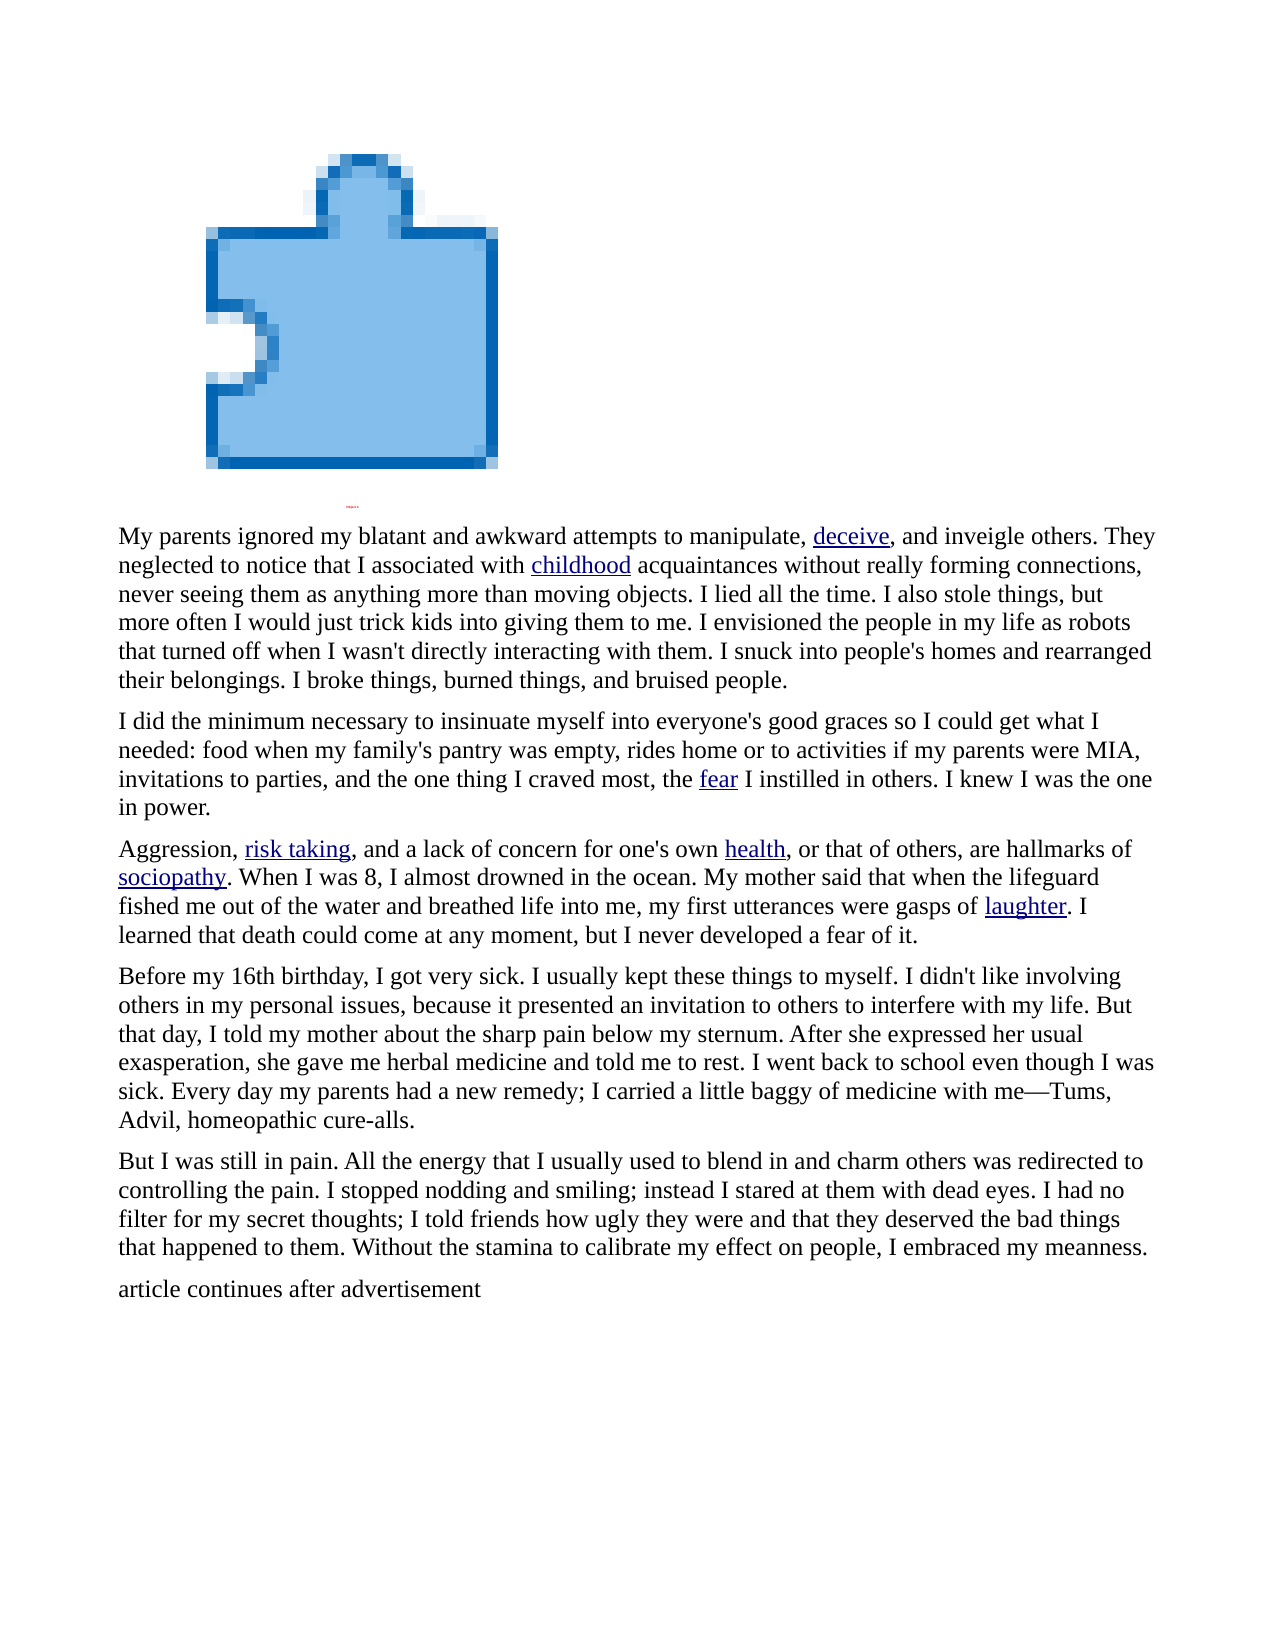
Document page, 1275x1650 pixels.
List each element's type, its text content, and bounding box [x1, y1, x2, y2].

text But I was still in pain. All the energy that I usually used to blend in and charm others was redirected to controlling the pain. I stopped nodding and smiling; instead I stared at them with dead eyes. I had no filter for my secret thoughts; I told friends how ugly they were and that they deserved the bad things that happened to them. Without the stamina to calibrate my effect on people, I embraced my meanness. [118, 1146, 1157, 1261]
text I did the minimum necessary to insinuate myself into everyone's good graces so I could get what I needed: food when my family's pantry was empty, rides home or to activities if my parents were MIA, invitations to parties, and the one thing I craved most, the fear I instilled in others. I knew I was the one in power. [118, 706, 1157, 821]
text Before my 16th birthday, I got very sick. I usually kept these things to myself. I didn't like involving others in my personal issues, because it presented an invitation to others to interfere with my life. But that day, I told my mother about the sharp pain below my sternum. After she expressed her usual exasperation, she gave me herbal medicine and told me to rest. I went back to school even though I was sick. Every day my parents had a new remedy; I carried a little baggy of medicine with me—Tums, Advil, homeopathic cure-alls. [118, 961, 1157, 1134]
text Aggression, risk taking, and a lack of concern for one's own health, or that of others, are hallmarks of sociopathy. When I was 8, I almost drowned in the ocean. My mother said that when the lifeguard fished me out of the water and breathed life into me, my first utterances were gasps of laughter. I learned that death could come at any moment, but I never developed a fear of it. [118, 834, 1157, 949]
text article continues after advertisement [118, 1274, 1157, 1302]
text My parents ignored my blatant and awkward attempts to manipulate, deceive, and inveigle others. They neglected to notice that I associated with childhood acquaintances without really forming connections, never seeing them as anything more than moving objects. I lied all the time. I also stole things, but more often I would just trick kids into giving them to me. I envisioned the people in my life as robots that turned off when I wasn't directly interacting with them. I snuck into people's homes and rearranged their belongings. I broke things, burned things, and bruised people. [118, 521, 1157, 694]
